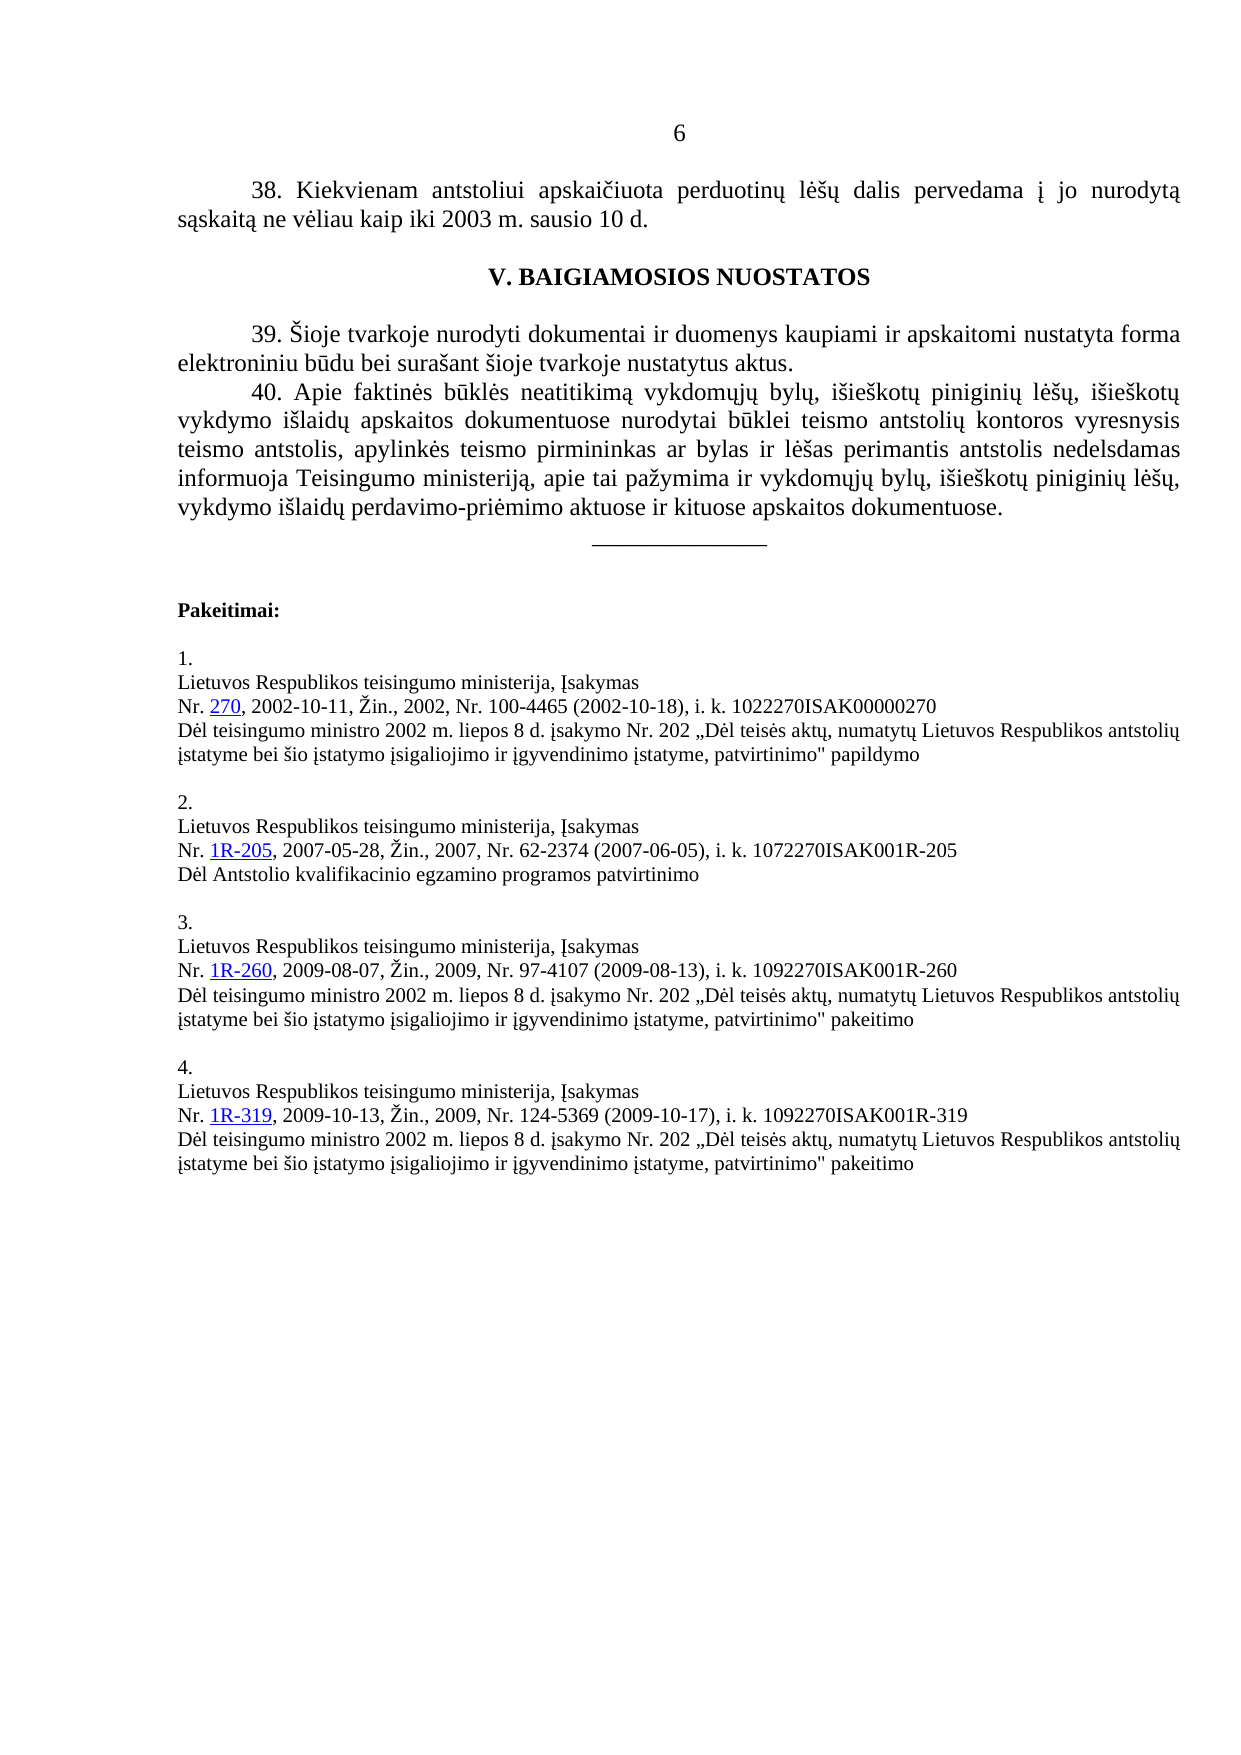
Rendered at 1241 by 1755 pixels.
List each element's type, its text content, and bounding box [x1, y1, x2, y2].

text 3. [177, 910, 1181, 934]
text Lietuvos Respublikos teisingumo ministerija, Įsakymas [177, 814, 1181, 838]
text Nr. 270, 2002-10-11, Žin., 2002, Nr. 100-4465 (2002-10-18), i. k. 1022270ISAK00000270 [177, 694, 1181, 718]
text V. BAIGIAMOSIOS NUOSTATOS [177, 262, 1181, 291]
text Lietuvos Respublikos teisingumo ministerija, Įsakymas [177, 670, 1181, 694]
text 38. Kiekvienam antstoliui apskaičiuota perduotinų lėšų dalis pervedama į jo nurodytą sąskaitą ne vėliau kaip iki 2003 m. sausio 10 d. [177, 176, 1181, 233]
text Nr. 1R-319, 2009-10-13, Žin., 2009, Nr. 124-5369 (2009-10-17), i. k. 1092270ISAK001R-319 [177, 1103, 1181, 1127]
text Lietuvos Respublikos teisingumo ministerija, Įsakymas [177, 934, 1181, 958]
text 40. Apie faktinės būklės neatitikimą vykdomųjų bylų, išieškotų piniginių lėšų, išieškotų vykdymo išlaidų apskaitos dokumentuose nurodytai būklei teismo antstolių kontoros vyresnysis teismo antstolis, apylinkės teismo pirmininkas ar bylas ir lėšas perimantis antstolis nedelsdamas informuoja Teisingumo ministeriją, apie tai pažymima ir vykdomųjų bylų, išieškotų piniginių lėšų, vykdymo išlaidų perdavimo-priėmimo aktuose ir kituose apskaitos dokumentuose. [177, 377, 1181, 521]
text 1. [177, 646, 1181, 670]
text 39. Šioje tvarkoje nurodyti dokumentai ir duomenys kaupiami ir apskaitomi nustatyta forma elektroniniu būdu bei surašant šioje tvarkoje nustatytus aktus. [177, 319, 1181, 377]
text ______________ [177, 521, 1181, 549]
text 2. [177, 790, 1181, 814]
text 4. [177, 1055, 1181, 1079]
text Nr. 1R-260, 2009-08-07, Žin., 2009, Nr. 97-4107 (2009-08-13), i. k. 1092270ISAK001R-260 [177, 958, 1181, 982]
text Dėl teisingumo ministro 2002 m. liepos 8 d. įsakymo Nr. 202 „Dėl teisės aktų, numatytų Lietuvos Respublikos antstolių įstatyme bei šio įstatymo įsigaliojimo ir įgyvendinimo įstatyme, patvirtinimo" pakeitimo [177, 982, 1181, 1031]
text Lietuvos Respublikos teisingumo ministerija, Įsakymas [177, 1079, 1181, 1103]
text Nr. 1R-205, 2007-05-28, Žin., 2007, Nr. 62-2374 (2007-06-05), i. k. 1072270ISAK001R-205 [177, 838, 1181, 862]
text Dėl teisingumo ministro 2002 m. liepos 8 d. įsakymo Nr. 202 „Dėl teisės aktų, numatytų Lietuvos Respublikos antstolių įstatyme bei šio įstatymo įsigaliojimo ir įgyvendinimo įstatyme, patvirtinimo" pakeitimo [177, 1127, 1181, 1175]
text Dėl Antstolio kvalifikacinio egzamino programos patvirtinimo [177, 862, 1181, 886]
text Pakeitimai: [177, 597, 1181, 622]
text Dėl teisingumo ministro 2002 m. liepos 8 d. įsakymo Nr. 202 „Dėl teisės aktų, numatytų Lietuvos Respublikos antstolių įstatyme bei šio įstatymo įsigaliojimo ir įgyvendinimo įstatyme, patvirtinimo" papildymo [177, 718, 1181, 766]
